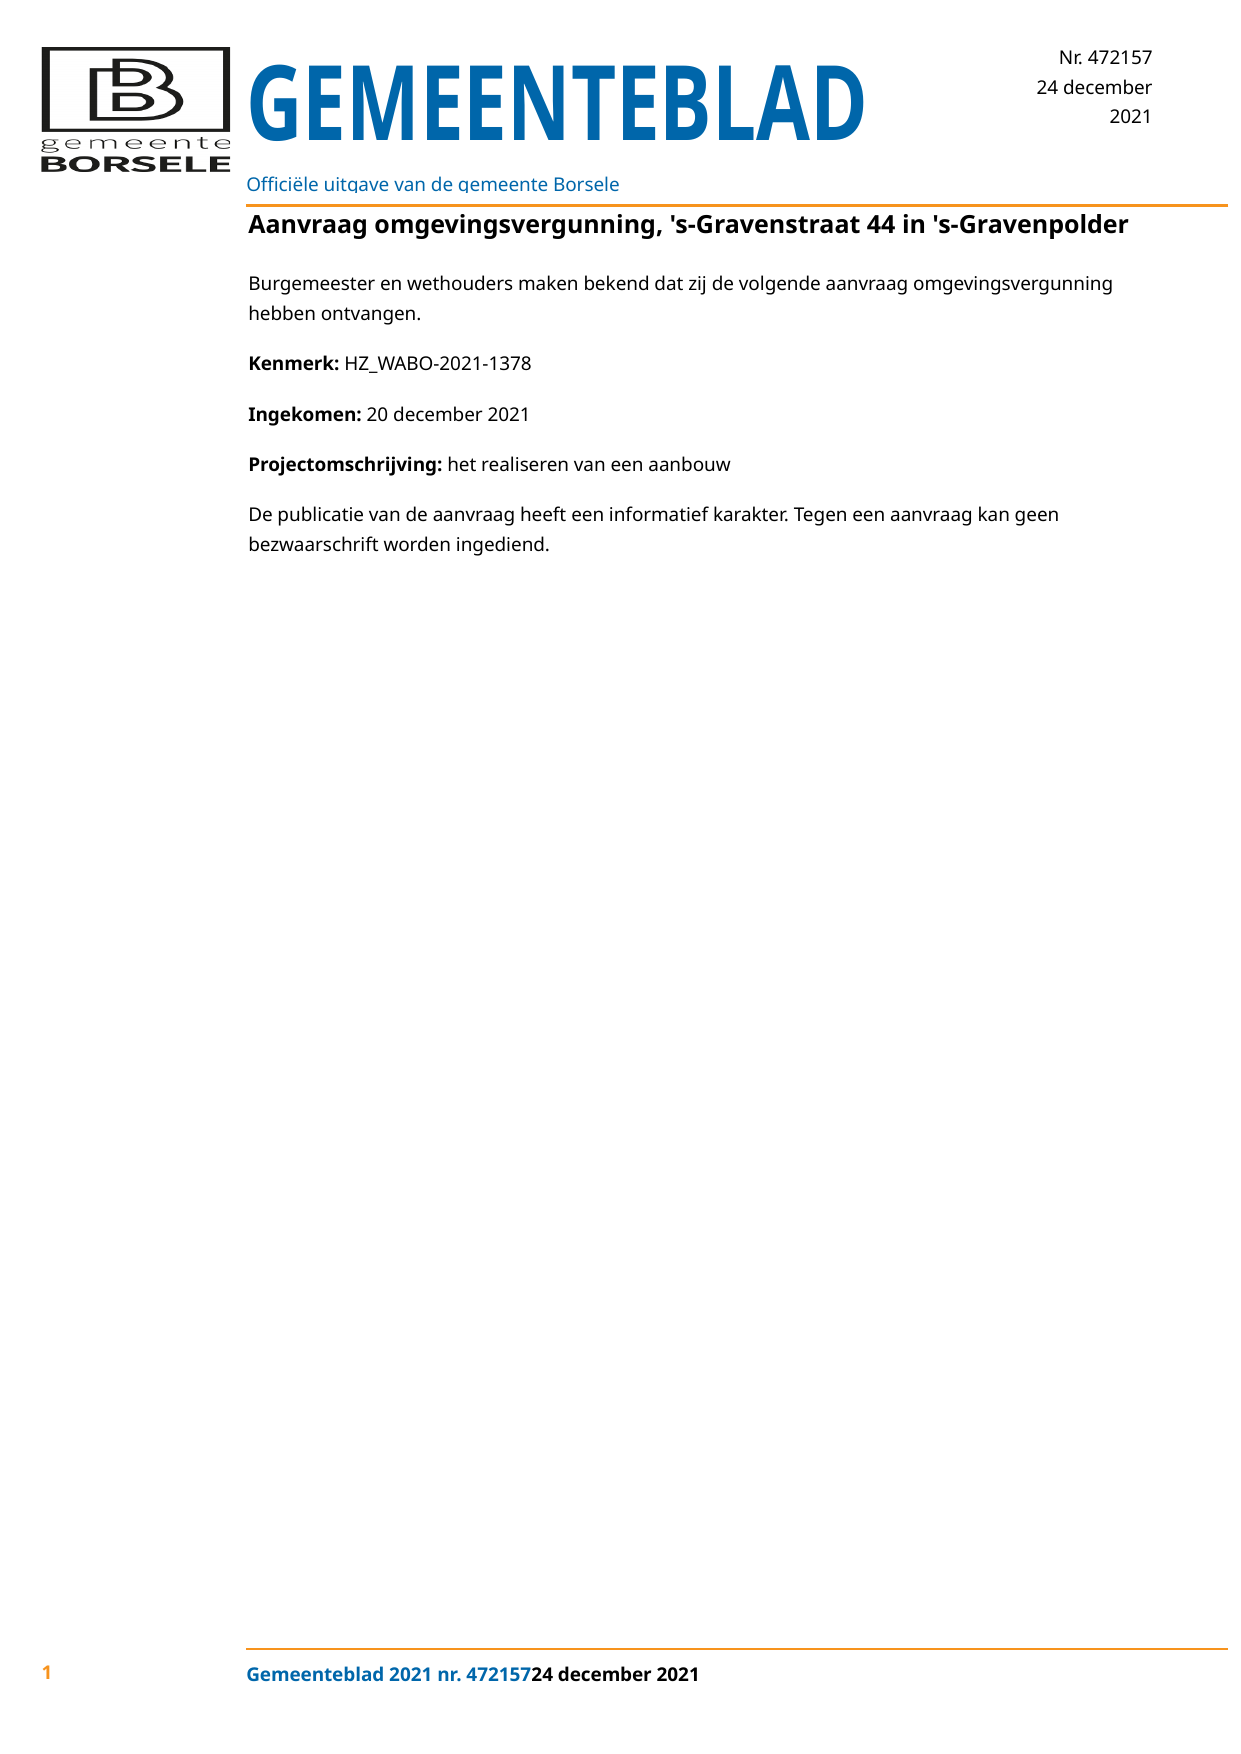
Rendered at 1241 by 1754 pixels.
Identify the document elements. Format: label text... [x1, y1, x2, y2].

picture [41, 47, 231, 172]
text Projectomschrijving: het realiseren van een aanbouw [248, 451, 1152, 477]
text Ingekomen: 20 december 2021 [248, 401, 1152, 426]
text Aanvraag omgevingsvergunning, 's-Gravenstraat 44 in 's-Gravenpolder [248, 207, 1152, 241]
text De publicatie van de aanvraag heeft een informatief karakter. Tegen een aanvraag kan geen bezwaarschrift worden ingediend. [248, 502, 1152, 557]
text Kenmerk: HZ_WABO-2021-1378 [248, 350, 1152, 376]
text Burgemeester en wethouders maken bekend dat zij de volgende aanvraag omgevingsvergunning hebben ontvangen. [248, 270, 1152, 326]
